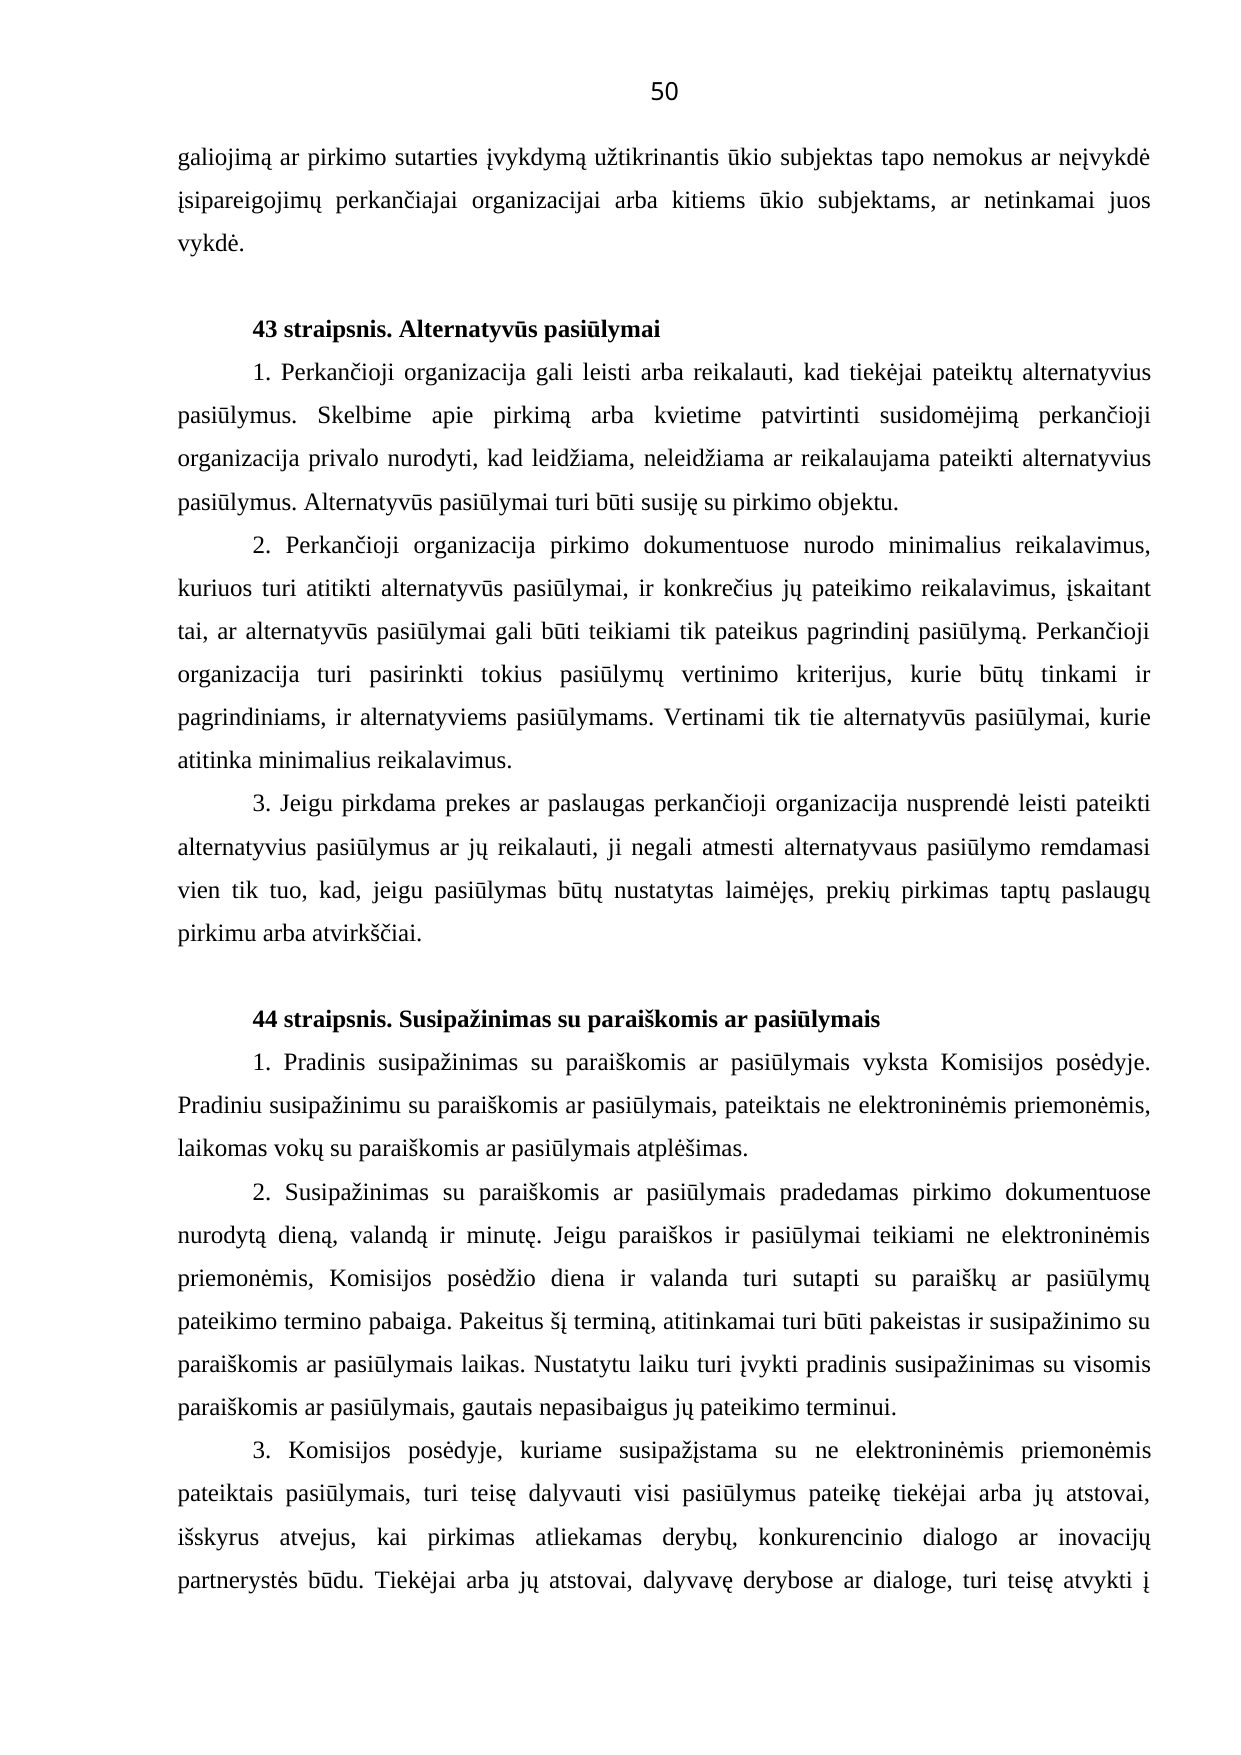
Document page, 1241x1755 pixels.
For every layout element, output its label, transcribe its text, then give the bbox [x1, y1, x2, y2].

text 43 straipsnis. Alternatyvūs pasiūlymai [177, 314, 1152, 343]
text 3. Komisijos posėdyje, kuriame susipažįstama su ne elektroninėmis priemonėmis pateiktais pasiūlymais, turi teisę dalyvauti visi pasiūlymus pateikę tiekėjai arba jų atstovai, išskyrus atvejus, kai pirkimas atliekamas derybų, konkurencinio dialogo ar inovacijų partnerystės būdu. Tiekėjai arba jų atstovai, dalyvavę derybose ar dialoge, turi teisę atvykti į [177, 1435, 1152, 1593]
text 44 straipsnis. Susipažinimas su paraiškomis ar pasiūlymais [177, 1004, 1152, 1033]
text 1. Pradinis susipažinimas su paraiškomis ar pasiūlymais vyksta Komisijos posėdyje. Pradiniu susipažinimu su paraiškomis ar pasiūlymais, pateiktais ne elektroninėmis priemonėmis, laikomas vokų su paraiškomis ar pasiūlymais atplėšimas. [177, 1047, 1152, 1162]
text 2. Perkančioji organizacija pirkimo dokumentuose nurodo minimalius reikalavimus, kuriuos turi atitikti alternatyvūs pasiūlymai, ir konkrečius jų pateikimo reikalavimus, įskaitant tai, ar alternatyvūs pasiūlymai gali būti teikiami tik pateikus pagrindinį pasiūlymą. Perkančioji organizacija turi pasirinkti tokius pasiūlymų vertinimo kriterijus, kurie būtų tinkami ir pagrindiniams, ir alternatyviems pasiūlymams. Vertinami tik tie alternatyvūs pasiūlymai, kurie atitinka minimalius reikalavimus. [177, 530, 1152, 774]
text 3. Jeigu pirkdama prekes ar paslaugas perkančioji organizacija nusprendė leisti pateikti alternatyvius pasiūlymus ar jų reikalauti, ji negali atmesti alternatyvaus pasiūlymo remdamasi vien tik tuo, kad, jeigu pasiūlymas būtų nustatytas laimėjęs, prekių pirkimas taptų paslaugų pirkimu arba atvirkščiai. [177, 788, 1152, 947]
text 1. Perkančioji organizacija gali leisti arba reikalauti, kad tiekėjai pateiktų alternatyvius pasiūlymus. Skelbime apie pirkimą arba kvietime patvirtinti susidomėjimą perkančioji organizacija privalo nurodyti, kad leidžiama, neleidžiama ar reikalaujama pateikti alternatyvius pasiūlymus. Alternatyvūs pasiūlymai turi būti susiję su pirkimo objektu. [177, 357, 1152, 515]
text galiojimą ar pirkimo sutarties įvykdymą užtikrinantis ūkio subjektas tapo nemokus ar neįvykdė įsipareigojimų perkančiajai organizacijai arba kitiems ūkio subjektams, ar netinkamai juos vykdė. [177, 142, 1152, 257]
text 2. Susipažinimas su paraiškomis ar pasiūlymais pradedamas pirkimo dokumentuose nurodytą dieną, valandą ir minutę. Jeigu paraiškos ir pasiūlymai teikiami ne elektroninėmis priemonėmis, Komisijos posėdžio diena ir valanda turi sutapti su paraiškų ar pasiūlymų pateikimo termino pabaiga. Pakeitus šį terminą, atitinkamai turi būti pakeistas ir susipažinimo su paraiškomis ar pasiūlymais laikas. Nustatytu laiku turi įvykti pradinis susipažinimas su visomis paraiškomis ar pasiūlymais, gautais nepasibaigus jų pateikimo terminui. [177, 1177, 1152, 1421]
